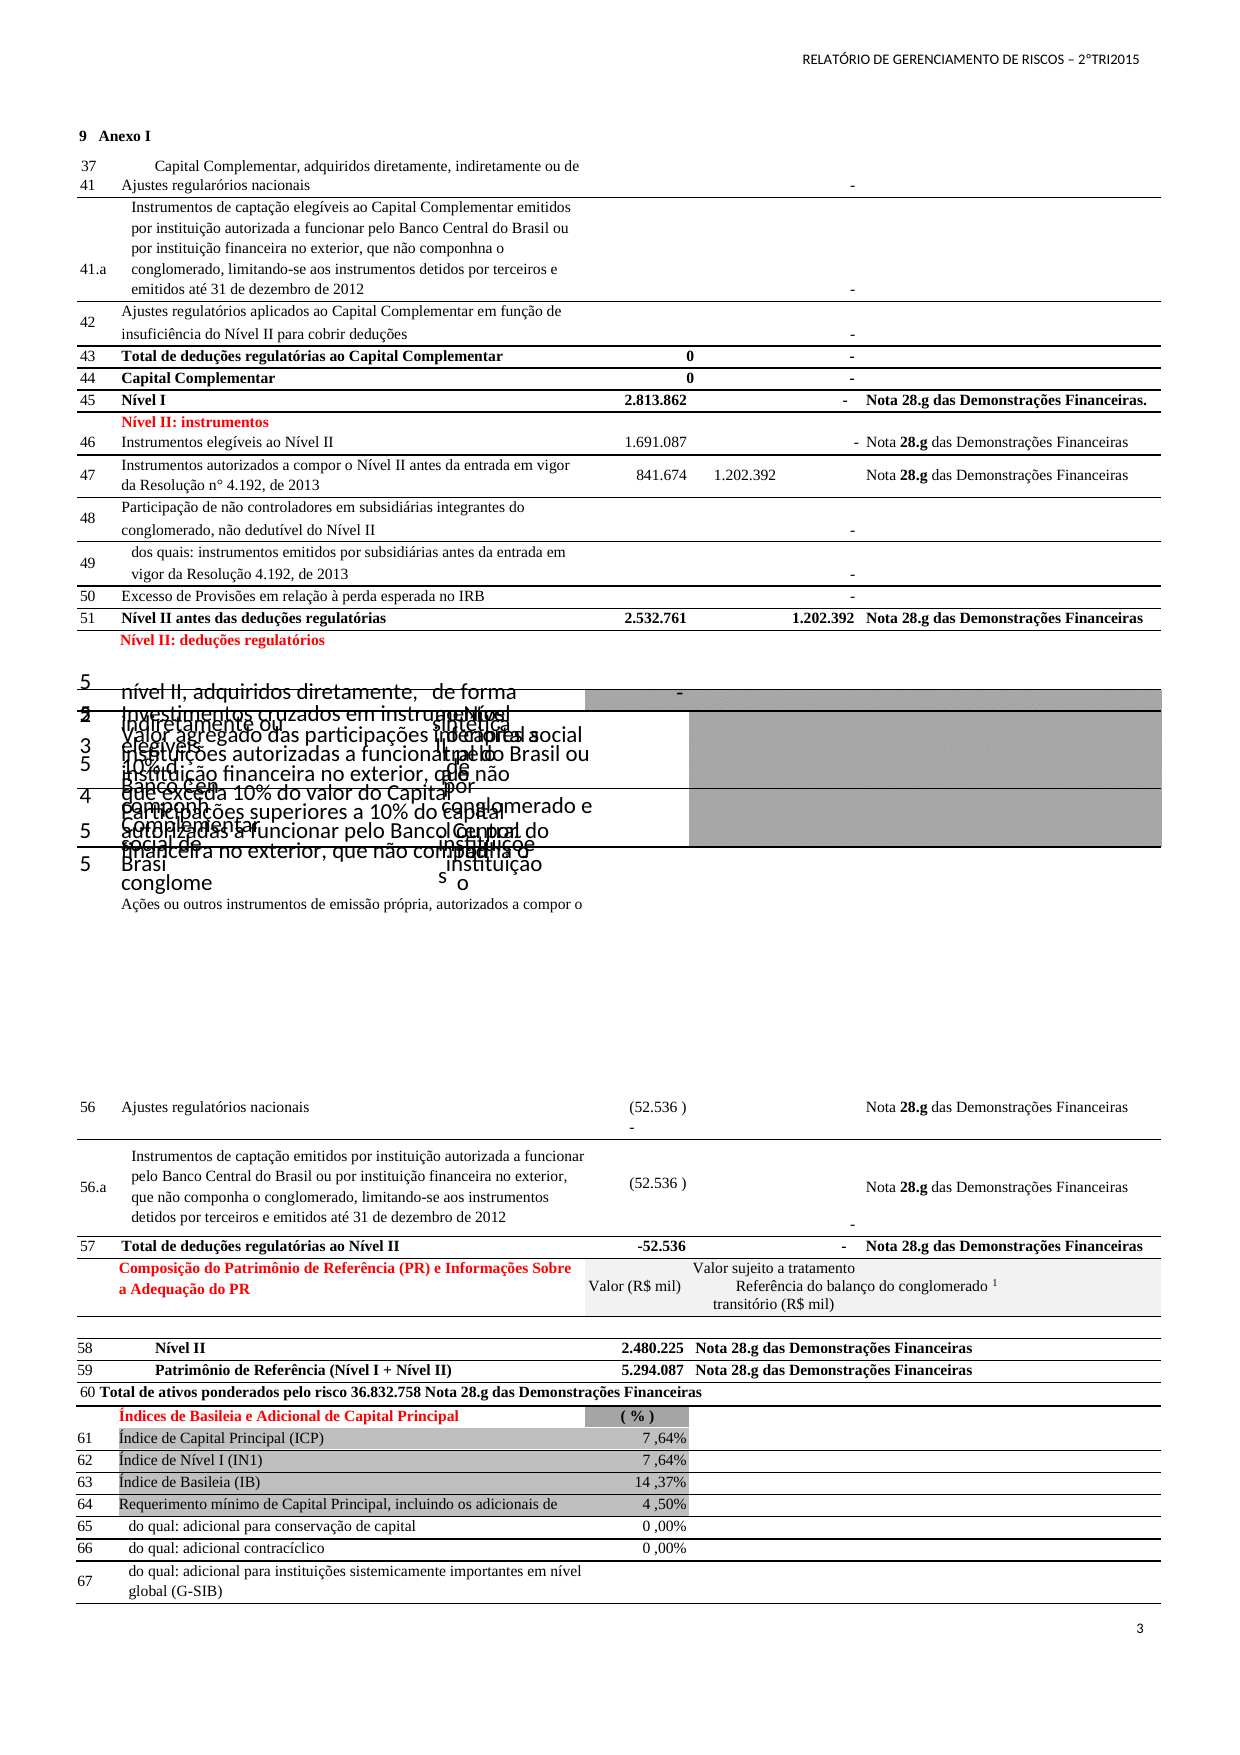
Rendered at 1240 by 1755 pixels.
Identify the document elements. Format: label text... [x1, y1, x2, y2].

table_cell [689, 1495, 1161, 1516]
table_cell Requerimento mínimo de Capital Principal, incluindo os adicionais de [119, 1495, 585, 1516]
text Ações ou outros instrumentos de emissão própria, autorizados a compor o [80, 848, 587, 913]
table_cell do qual: adicional para instituições sistemicamente importantes em nível global (G-SIB) [119, 1562, 585, 1602]
table_cell 14 ,37% [585, 1473, 689, 1494]
table_header (52.536 ) - [629, 1098, 866, 1138]
text Ações ou outros instrumentos de emissão própria, autorizados a compor o [80, 712, 128, 788]
table_cell 2.480.225 Nota 28.g das Demonstrações Financeiras [585, 1339, 1161, 1360]
table_cell [689, 1473, 1161, 1494]
table_cell Participação de não controladores em subsidiárias integrantes do conglomerado, não dedutível do Nível II [121, 498, 624, 541]
table_cell [866, 587, 1161, 607]
table_cell Ajustes regulatórios aplicados ao Capital Complementar em função de insuficiência do Nível II para cobrir deduções [121, 302, 624, 345]
table_cell [77, 280, 121, 301]
table_cell [866, 302, 1161, 345]
table_cell Total de deduções regulatórias ao Nível II [121, 1237, 629, 1258]
table_cell 42 [77, 302, 121, 345]
table_header Índices de Basileia e Adicional de Capital Principal [119, 1407, 585, 1427]
table_cell Nota 28.g das Demonstrações Financeiras [866, 1140, 1161, 1236]
table_cell [866, 280, 1161, 301]
table_cell [866, 198, 1161, 280]
table_cell Instrumentos de captação emitidos por instituição autorizada a funcionar pelo Banco Central do Brasil ou por instituição financeira no exterior, que não componha o conglomerado, limitando-se aos instrumentos detidos por terceiros e emitidos até 31 de dezembro de 2012 [121, 1140, 629, 1236]
table_cell 44 [77, 369, 121, 389]
table_header - [624, 176, 866, 196]
table_cell 66 [76, 1540, 118, 1560]
table_cell -52.536 - [629, 1237, 866, 1258]
table_cell 841.674 1.202.392 [624, 456, 866, 496]
table_cell [624, 198, 866, 280]
table_header Ajustes regulatórios nacionais [121, 1098, 629, 1138]
table_cell Total de deduções regulatórias ao Capital Complementar [121, 347, 624, 367]
table_cell Instrumentos de captação elegíveis ao Capital Complementar emitidos por instituição autorizada a funcionar pelo Banco Central do Brasil ou por instituição financeira no exterior, que não componhna o conglomerado, limitando-se aos instrumentos detidos por terceiros e [121, 198, 624, 280]
table_cell Excesso de Provisões em relação à perda esperada no IRB [121, 587, 624, 607]
table_header 41 [77, 176, 121, 196]
table_cell 58 Nível II [77, 1339, 585, 1360]
table_cell do qual: adicional para conservação de capital [119, 1517, 585, 1538]
table_cell [866, 498, 1161, 541]
table_cell 46 [77, 433, 121, 454]
table_cell Nota 28.g das Demonstrações Financeiras [866, 433, 1161, 454]
table_cell 47 [77, 456, 121, 496]
table_cell [866, 413, 1161, 433]
table_cell Nota 28.g das Demonstrações Financeiras. [866, 391, 1161, 411]
text 37 Capital Complementar, adquiridos diretamente, indiretamente ou de [81, 157, 1143, 175]
table_cell 63 [76, 1473, 118, 1494]
table_header Nota 28.g das Demonstrações Financeiras [866, 1098, 1161, 1138]
table_header 61 [76, 1407, 118, 1449]
text Ações ou outros instrumentos de emissão própria, autorizados a compor o [80, 653, 587, 689]
table_cell 0 ,00% [585, 1540, 689, 1560]
text Ações ou outros instrumentos de emissão própria, autorizados a compor o [129, 712, 587, 788]
table_cell 0 - [624, 347, 866, 367]
table_cell [689, 1517, 1161, 1538]
table_cell 5.294.087 Nota 28.g das Demonstrações Financeiras [585, 1361, 1161, 1382]
table_cell Nível I [121, 391, 624, 411]
table_cell [689, 1428, 1161, 1449]
table_cell Capital Complementar [121, 369, 624, 389]
table_cell do qual: adicional contracíclico [119, 1540, 585, 1560]
table_cell dos quais: instrumentos emitidos por subsidiárias antes da entrada em vigor da Resolução 4.192, de 2013 [121, 542, 624, 585]
table_cell Nível II: instrumentos [121, 413, 624, 433]
table_header [689, 1407, 1161, 1427]
table_cell Valor sujeito a tratamento Valor (R$ mil) Referência do balanço do conglomerado 1 transitório (R$ mil) [585, 1259, 1161, 1316]
table_cell Índice de Capital Principal (ICP) [119, 1428, 585, 1449]
text Nível II: deduções regulatórios [120, 631, 1145, 649]
table_cell 48 [77, 498, 121, 541]
table_cell - [624, 280, 866, 301]
table_header ( % ) [585, 1407, 689, 1427]
table_cell [689, 1451, 1161, 1472]
table_cell 1.691.087 - [624, 433, 866, 454]
text Ações ou outros instrumentos de emissão própria, autorizados a compor o [80, 789, 587, 846]
table_cell (52.536 ) - [629, 1140, 866, 1236]
table_cell 2.532.761 1.202.392 [624, 609, 866, 629]
table_cell - [624, 587, 866, 607]
table_cell 50 [77, 587, 121, 607]
table_cell [866, 347, 1161, 367]
table_cell 57 [77, 1237, 121, 1258]
table_cell Nota 28.g das Demonstrações Financeiras [866, 609, 1161, 629]
table_cell 43 [77, 347, 121, 367]
table_header Ajustes regularórios nacionais [121, 176, 624, 196]
table_cell 0 - [624, 369, 866, 389]
table_cell Instrumentos elegíveis ao Nível II [121, 433, 624, 454]
table_cell emitidos até 31 de dezembro de 2012 [121, 280, 624, 301]
table_cell Instrumentos autorizados a compor o Nível II antes da entrada em vigor da Resolução n° 4.192, de 2013 [121, 456, 624, 496]
table_cell 49 [77, 542, 121, 585]
table_cell [866, 542, 1161, 585]
table_cell 67 [76, 1562, 118, 1602]
table_cell 65 [76, 1517, 118, 1538]
table_cell 62 [76, 1451, 118, 1472]
table_cell 45 [77, 391, 121, 411]
table_cell [585, 1562, 1161, 1602]
table_cell 4 ,50% [585, 1495, 689, 1516]
table_cell [624, 413, 866, 433]
table_cell Composição do Patrimônio de Referência (PR) e Informações Sobre a Adequação do PR [77, 1259, 585, 1316]
table_cell 64 [76, 1495, 118, 1516]
table_cell [585, 1317, 1161, 1338]
table_cell Índice de Nível I (IN1) [119, 1451, 585, 1472]
table_cell 59 Patrimônio de Referência (Nível I + Nível II) [77, 1361, 585, 1382]
table_cell - [624, 498, 866, 541]
table_header 56 [77, 1098, 121, 1138]
text Ações ou outros instrumentos de emissão própria, autorizados a compor o [80, 690, 585, 710]
table_cell - [624, 542, 866, 585]
table_cell [77, 1317, 585, 1338]
table_cell [77, 413, 121, 433]
table_cell [866, 369, 1161, 389]
table_cell - [624, 302, 866, 345]
table_header [866, 176, 1161, 196]
table_cell 56.a [77, 1140, 121, 1236]
table_cell Nota 28.g das Demonstrações Financeiras [866, 456, 1161, 496]
text 60 Total de ativos ponderados pelo risco 36.832.758 Nota 28.g das Demonstrações Financeiras [80, 1383, 1143, 1401]
table_cell Nota 28.g das Demonstrações Financeiras [866, 1237, 1161, 1258]
table_cell 2.813.862 - [624, 391, 866, 411]
table_cell [689, 1540, 1161, 1560]
table_cell 0 ,00% [585, 1517, 689, 1538]
table_cell 51 [77, 609, 121, 629]
table_cell Índice de Basileia (IB) [119, 1473, 585, 1494]
table_cell Nível II antes das deduções regulatórias [121, 609, 624, 629]
table_cell 41.a [77, 198, 121, 280]
table_cell 7 ,64% [585, 1451, 689, 1472]
table_cell 7 ,64% [585, 1428, 689, 1449]
